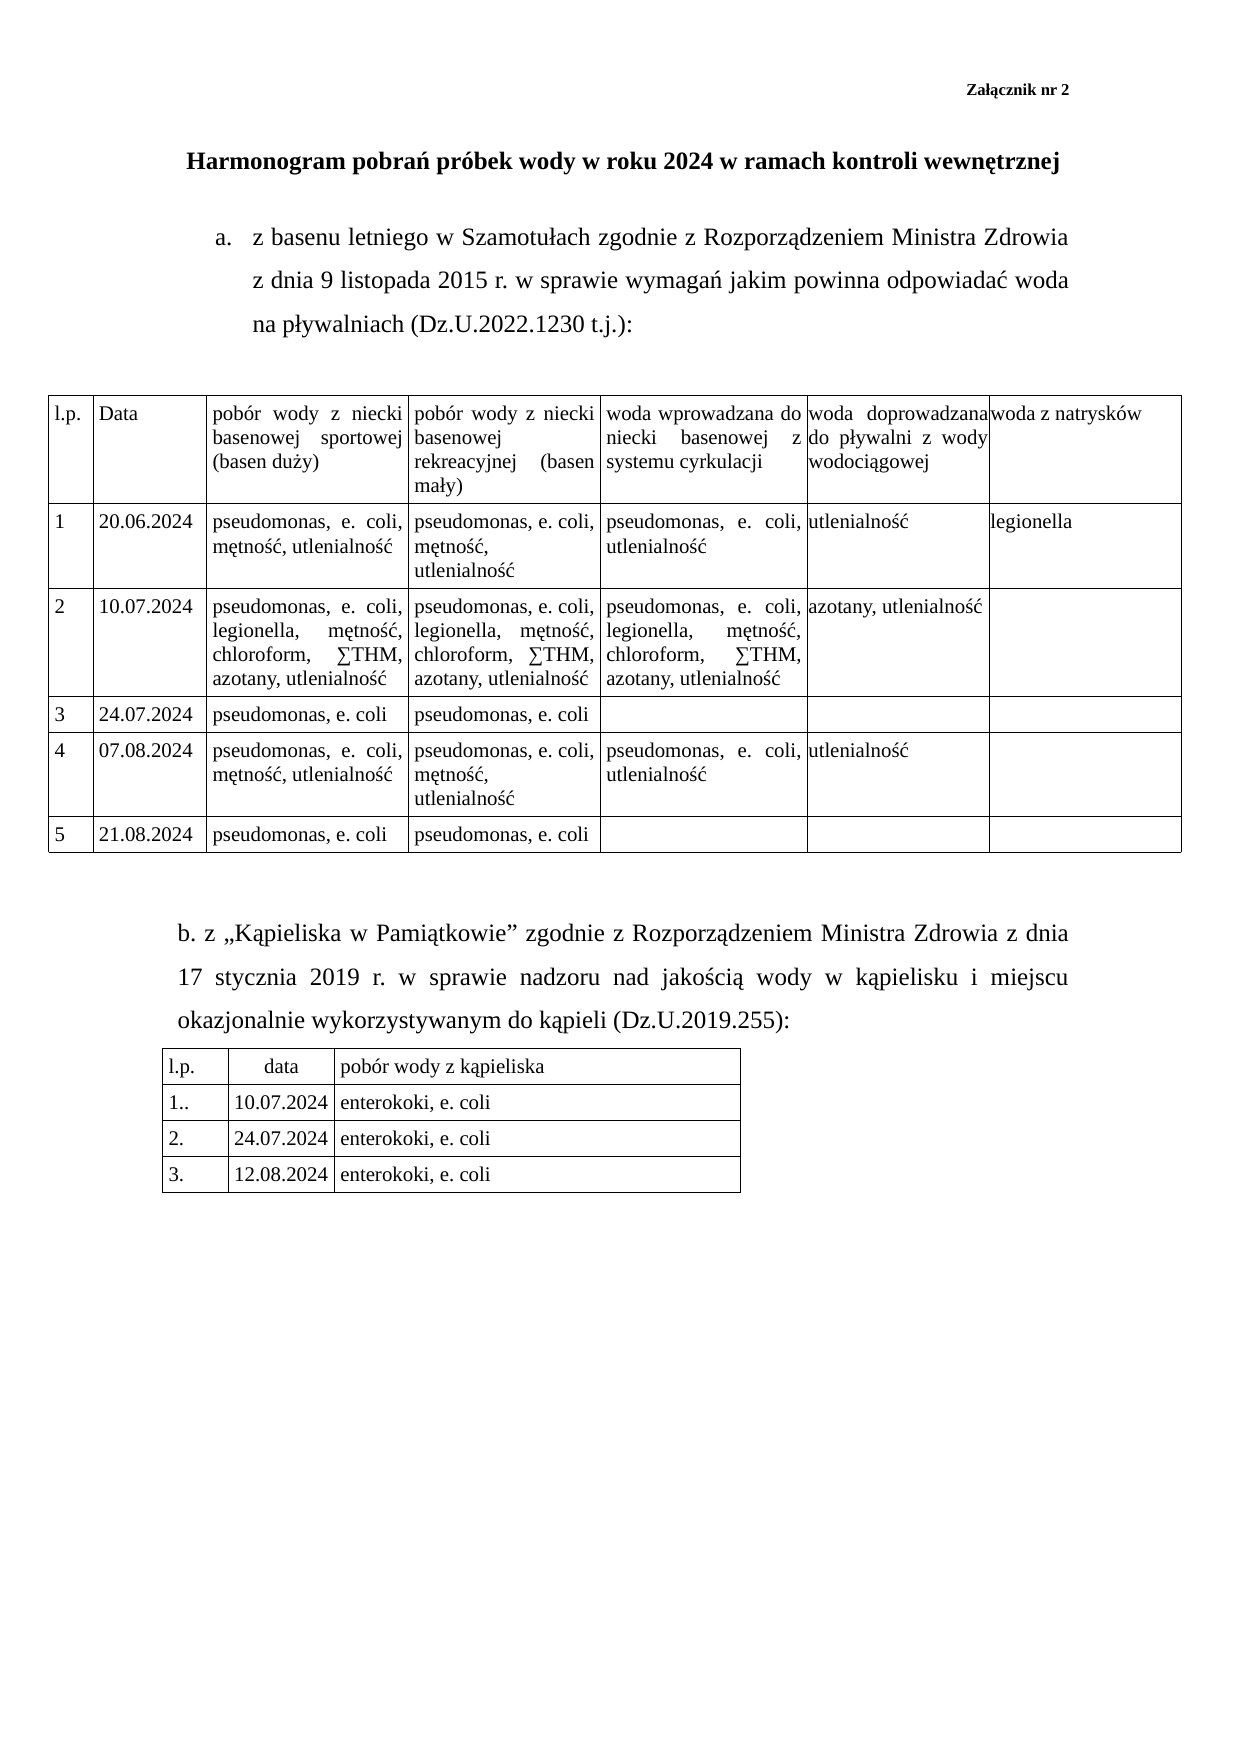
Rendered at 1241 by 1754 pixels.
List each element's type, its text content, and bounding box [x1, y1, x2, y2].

table_cell pseudomonas, e. coli, legionella, mętność, chloroform, ∑THM, azotany, utlenialność [409, 589, 600, 696]
table_cell 3 [49, 697, 93, 732]
table_cell azotany, utlenialność [808, 589, 989, 696]
table_cell [601, 697, 807, 732]
table_header l.p. [163, 1049, 228, 1084]
table_cell [990, 817, 1181, 852]
table_header woda doprowadzana do pływalni z wody wodociągowej [808, 396, 989, 503]
table_cell [808, 817, 989, 852]
table_cell 24.07.2024 [94, 697, 206, 732]
text b. z „Kąpieliska w Pamiątkowie” zgodnie z Rozporządzeniem Ministra Zdrowia z dnia 17 stycznia 2019 r. w sprawie nadzoru nad jakością wody w kąpielisku i miejscu okazjonalnie wykorzystywanym do kąpieli (Dz.U.2019.255): [177, 918, 1069, 1033]
table_cell enterokoki, e. coli [335, 1121, 740, 1156]
table_cell [808, 697, 989, 732]
table_cell 2. [163, 1121, 228, 1156]
table_cell pseudomonas, e. coli [207, 817, 408, 852]
table_cell utlenialność [808, 504, 989, 587]
table_cell 20.06.2024 [94, 504, 206, 587]
table_header l.p. [49, 396, 93, 503]
table_cell 07.08.2024 [94, 733, 206, 816]
table_header pobór wody z kąpieliska [335, 1049, 740, 1084]
table_cell pseudomonas, e. coli [207, 697, 408, 732]
table_cell pseudomonas, e. coli, mętność, utlenialność [207, 733, 408, 816]
table_cell 4 [49, 733, 93, 816]
table_header Data [94, 396, 206, 503]
table_header woda wprowadzana do niecki basenowej z systemu cyrkulacji [601, 396, 807, 503]
table_cell [990, 589, 1181, 696]
table_cell enterokoki, e. coli [335, 1085, 740, 1120]
table_cell 1 [49, 504, 93, 587]
table_cell 21.08.2024 [94, 817, 206, 852]
table_cell pseudomonas, e. coli, legionella, mętność, chloroform, ∑THM, azotany, utlenialność [601, 589, 807, 696]
table_cell pseudomonas, e. coli [409, 697, 600, 732]
table_cell pseudomonas, e. coli, mętność, utlenialność [409, 504, 600, 587]
table_header pobór wody z niecki basenowej rekreacyjnej (basen mały) [409, 396, 600, 503]
table_cell [990, 697, 1181, 732]
table_cell pseudomonas, e. coli, legionella, mętność, chloroform, ∑THM, azotany, utlenialność [207, 589, 408, 696]
table_header data [229, 1049, 334, 1084]
table_cell 3. [163, 1157, 228, 1192]
table_header woda z natrysków [990, 396, 1181, 503]
table_cell 10.07.2024 [229, 1085, 334, 1120]
table_cell 10.07.2024 [94, 589, 206, 696]
table_cell pseudomonas, e. coli, utlenialność [601, 504, 807, 587]
table_cell [601, 817, 807, 852]
list z basenu letniego w Szamotułach zgodnie z Rozporządzeniem Ministra Zdrowia z dnia 9 listopada 2015 r. w sprawie wymagań jakim powinna odpowiadać woda na pływalniach (Dz.U.2022.1230 t.j.): [215, 222, 1069, 337]
table_cell [990, 733, 1181, 816]
table_cell 2 [49, 589, 93, 696]
table_cell enterokoki, e. coli [335, 1157, 740, 1192]
table_cell 24.07.2024 [229, 1121, 334, 1156]
text Załącznik nr 2 [177, 74, 1069, 100]
table_cell legionella [990, 504, 1181, 587]
table_cell 12.08.2024 [229, 1157, 334, 1192]
table_header pobór wody z niecki basenowej sportowej (basen duży) [207, 396, 408, 503]
table_cell pseudomonas, e. coli, mętność, utlenialność [207, 504, 408, 587]
table_cell 5 [49, 817, 93, 852]
table_cell pseudomonas, e. coli [409, 817, 600, 852]
table_cell 1.. [163, 1085, 228, 1120]
text Harmonogram pobrań próbek wody w roku 2024 w ramach kontroli wewnętrznej [177, 146, 1069, 175]
table_cell pseudomonas, e. coli, mętność, utlenialność [409, 733, 600, 816]
table_cell utlenialność [808, 733, 989, 816]
table_cell pseudomonas, e. coli, utlenialność [601, 733, 807, 816]
